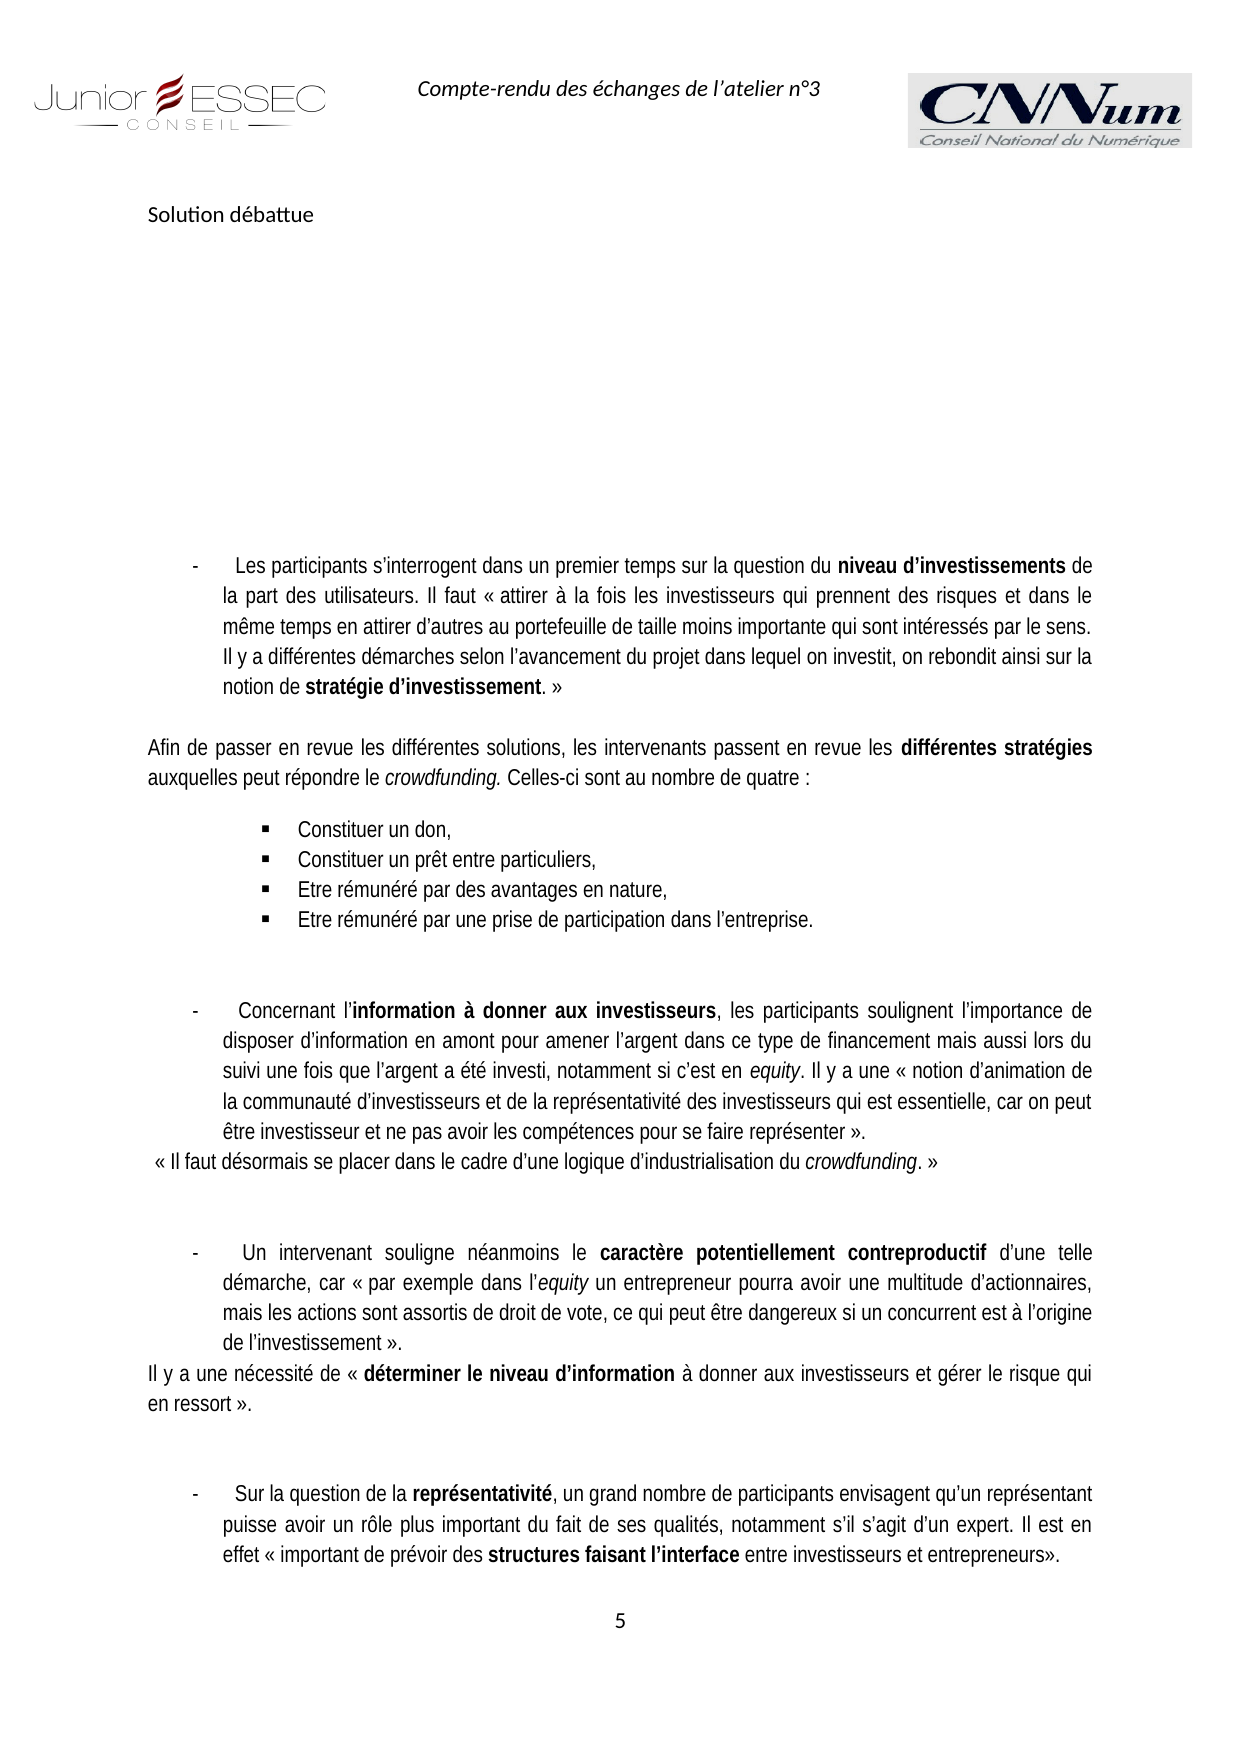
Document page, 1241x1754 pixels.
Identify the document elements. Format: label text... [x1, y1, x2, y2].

list Constituer un don, [260, 816, 1093, 842]
picture [907, 73, 1193, 148]
list « Il faut désormais se placer dans le cadre d’une logique d’industrialisation du crowdfunding. » [154, 1148, 1093, 1174]
list Il y a une nécessité de « déterminer le niveau d’information à donner aux investisseurs et gérer le risque qui en ressort ». [148, 1359, 1093, 1416]
subtitle Solution avancée initialement : Utiliser le crowdfunding comme moyen d’orienter l’épargne des particuliers [148, 304, 1093, 376]
list Les participants s’interrogent dans un premier temps sur la question du niveau d’investissements de la part des utilisateurs. Il faut « attirer à la fois les investisseurs qui prennent des risques et dans le même temps en attirer d’autres au portefeuille de taille moins importante qui sont intéressés par le sens. Il y a différentes démarches selon l’avancement du projet dans lequel on investit, on rebondit ainsi sur la notion de stratégie d’investissement. » [185, 552, 1093, 699]
list Etre rémunéré par une prise de participation dans l’entreprise. [260, 906, 1093, 933]
picture [34, 73, 325, 130]
list Concernant l’information à donner aux investisseurs, les participants soulignent l’importance de disposer d’information en amont pour amener l’argent dans ce type de financement mais aussi lors du suivi une fois que l’argent a été investi, notamment si c’est en equity. Il y a une « notion d’animation de la communauté d’investisseurs et de la représentativité des investisseurs qui est essentielle, car on peut être investisseur et ne pas avoir les compétences pour se faire représenter ». [185, 997, 1093, 1144]
list Constituer un prêt entre particuliers, [260, 846, 1093, 872]
text Afin de passer en revue les différentes solutions, les intervenants passent en revue les différentes stratégies auxquelles peut répondre le crowdfunding. Celles-ci sont au nombre de quatre : [148, 733, 1093, 790]
list Sur la question de la représentativité, un grand nombre de participants envisagent qu’un représentant puisse avoir un rôle plus important du fait de ses qualités, notamment s’il s’agit d’un expert. Il est en effet « important de prévoir des structures faisant l’interface entre investisseurs et entrepreneurs». [185, 1480, 1093, 1567]
subtitle Échange des participants sur le sujet [148, 483, 1093, 517]
list Etre rémunéré par des avantages en nature, [260, 876, 1093, 903]
text Solution débattue [148, 201, 1093, 229]
list Un intervenant souligne néanmoins le caractère potentiellement contreproductif d’une telle démarche, car « par exemple dans l’equity un entrepreneur pourra avoir une multitude d’actionnaires, mais les actions sont assortis de droit de vote, ce qui peut être dangereux si un concurrent est à l’origine de l’investissement ». [185, 1239, 1093, 1356]
